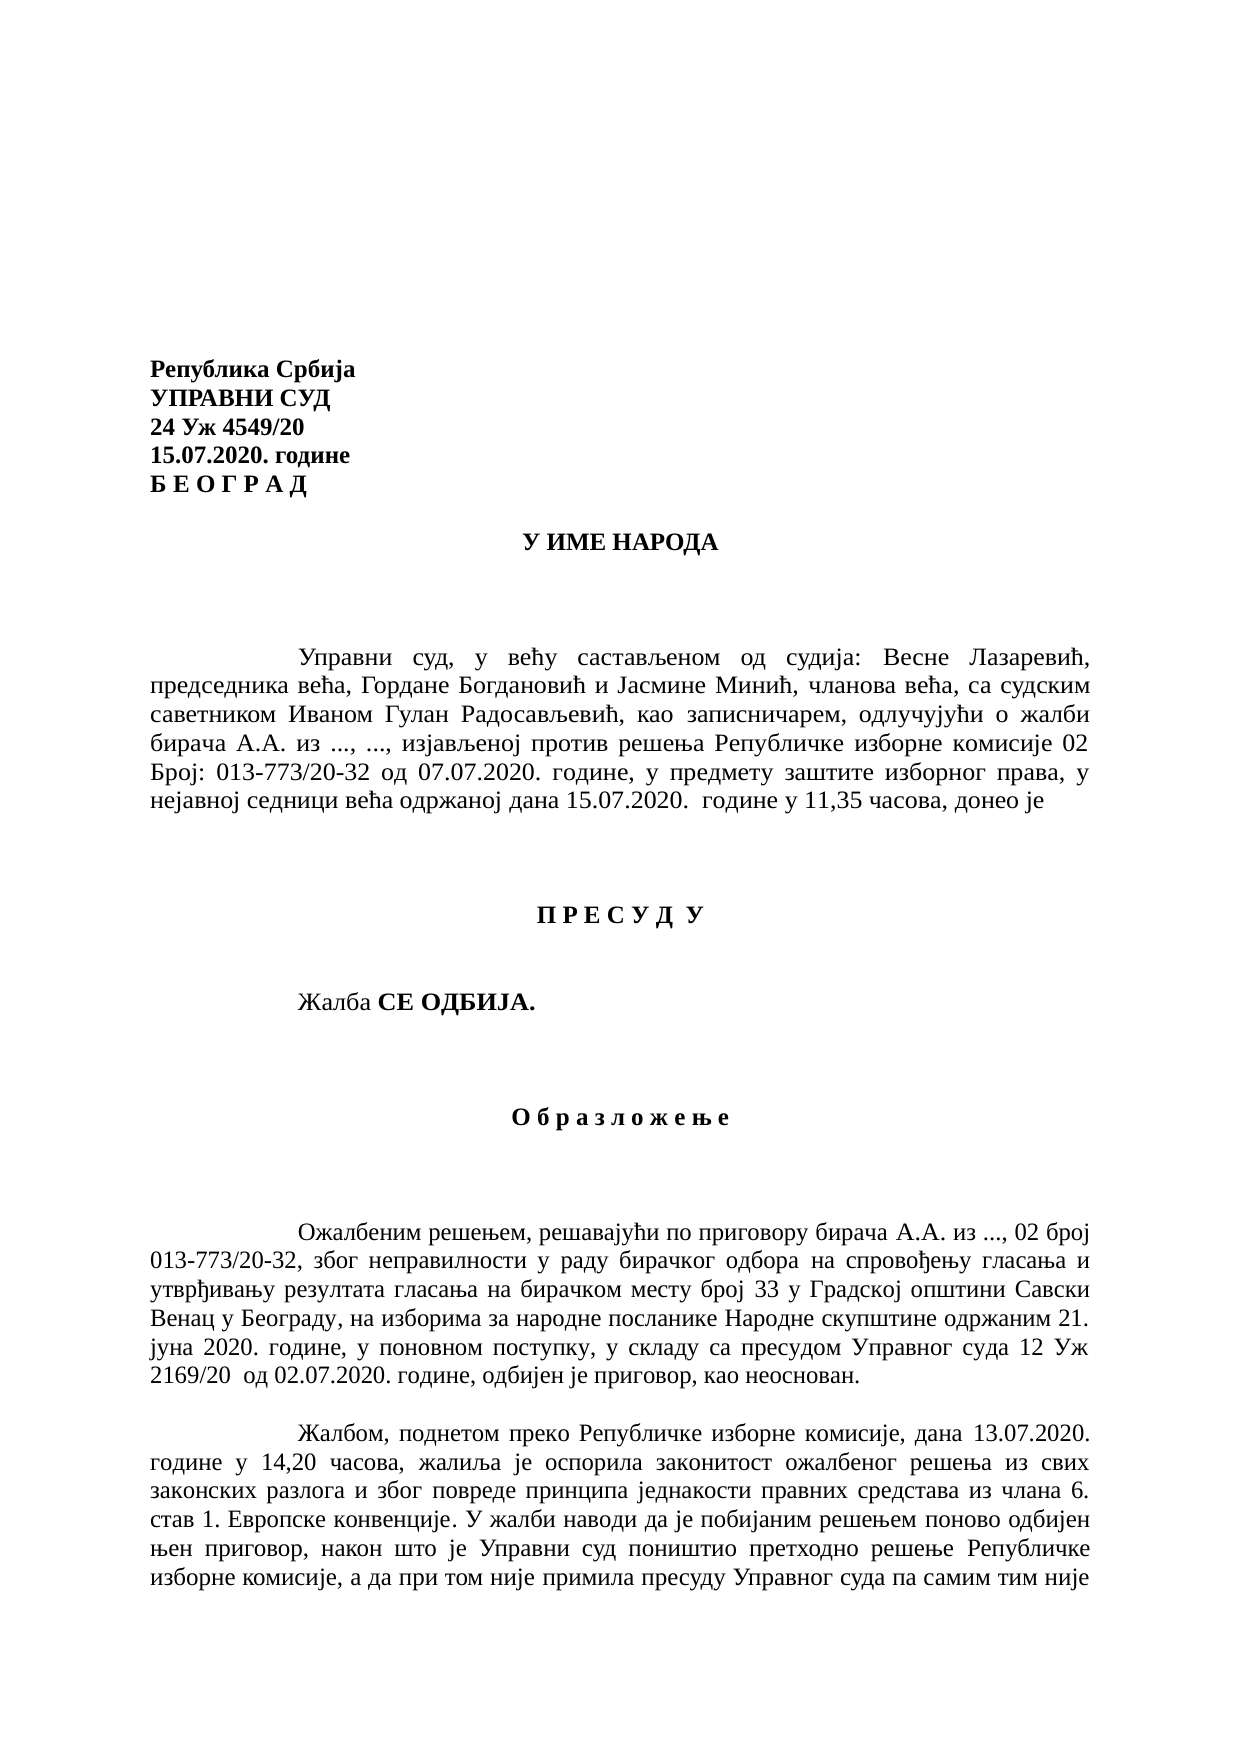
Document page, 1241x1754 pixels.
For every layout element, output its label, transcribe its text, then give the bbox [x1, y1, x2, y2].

text Управни суд, у већу састављеном од судија: Весне Лазаревић, председника већа, Гордане Богдановић и Јасмине Минић, чланова већа, са судским саветником Иваном Гулан Радосављевић, као записничарем, одлучујући о жалби бирача A.A. из ..., ..., изјављеној против решења Републичке изборне комисије 02 Број: 013-773/20-32 од 07.07.2020. године, у предмету заштите изборног права, у нејавној седници већа одржаној дана 15.07.2020. године у 11,35 часова, донео је [150, 642, 1090, 814]
text Б Е О Г Р А Д [150, 469, 1090, 498]
text П Р Е С У Д У [150, 900, 1090, 929]
text О б р а з л о ж е њ е [150, 1102, 1090, 1130]
text 15.07.2020. године [150, 440, 1090, 469]
text Република Србија [150, 148, 1090, 383]
text Жалба СЕ ОДБИЈА. [150, 987, 1090, 1015]
text Ожалбеним решењем, решавајући по приговору бирача A.A. из ..., 02 број 013-773/20-32, због неправилности у раду бирачког одбора на спровођењу гласања и утврђивању резултата гласања на бирачком месту број 33 у Градској општини Савски Венац у Београду, на изборима за народне посланике Народне скупштине одржаним 21. јуна 2020. године, у поновном поступку, у складу са пресудом Управног суда 12 Уж 2169/20 од 02.07.2020. године, одбијен је приговор, као неоснован. [150, 1217, 1090, 1389]
text 24 Уж 4549/20 [150, 412, 1090, 440]
text У ИМЕ НАРОДА [150, 527, 1090, 555]
text УПРАВНИ СУД [150, 383, 1090, 412]
text Жалбом, поднетом преко Републичке изборне комисије, дана 13.07.2020. године у 14,20 часова, жалиља је оспорила законитост ожалбеног решења из свих законских разлога и због повреде принципа једнакости правних средстава из члана 6. став 1. Европске конвенције. У жалби наводи да је побијаним решењем поново одбијен њен приговор, након што је Управни суд поништио претходно решење Републичке изборне комисије, а да при том није примила пресуду Управног суда па самим тим није [150, 1418, 1090, 1590]
